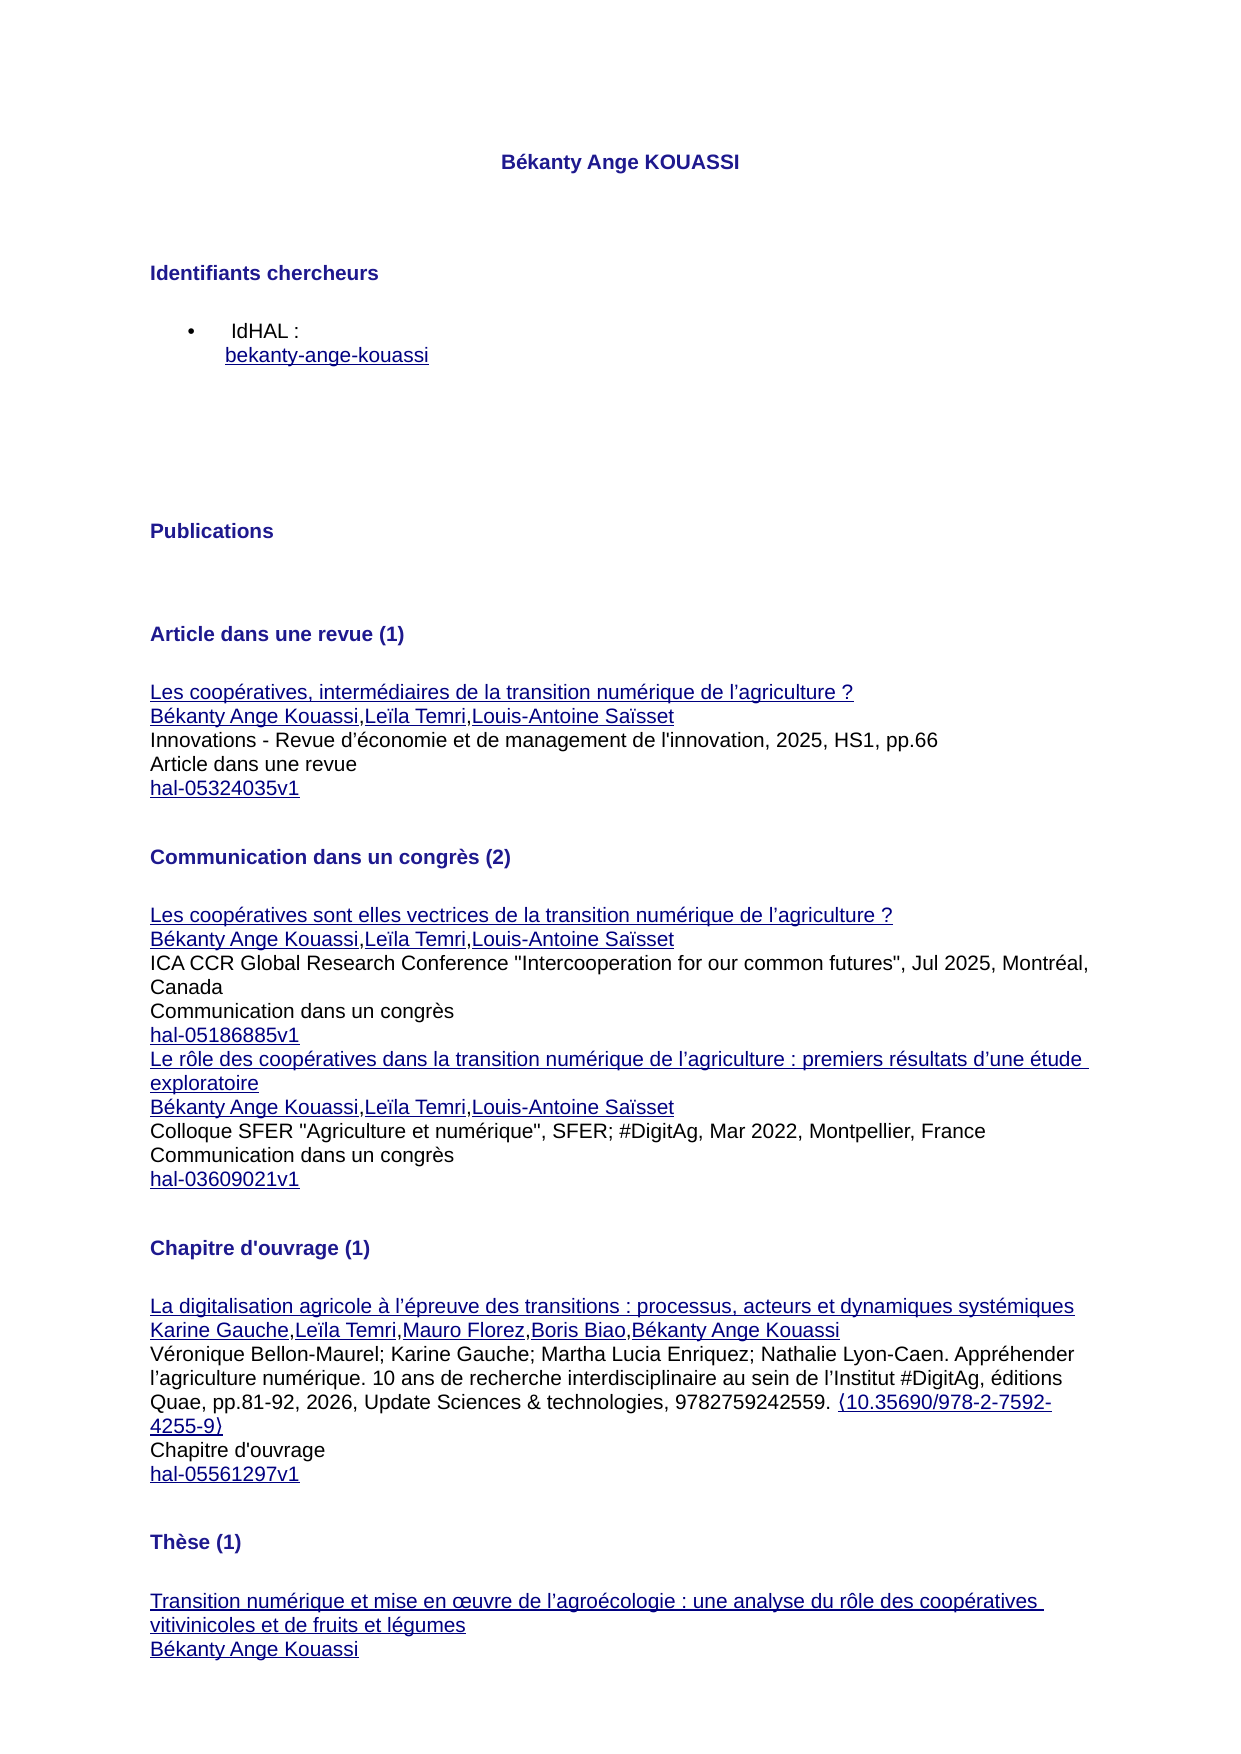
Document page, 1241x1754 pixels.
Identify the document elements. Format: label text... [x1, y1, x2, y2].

table_header La digitalisation agricole à l’épreuve des transitions : processus, acteurs et dynamiques systémiques Karine Gauche,Leïla Temri,Mauro Florez,Boris Biao,Békanty Ange Kouassi Véronique Bellon-Maurel; Karine Gauche; Martha Lucia Enriquez; Nathalie Lyon-Caen. Appréhender l’agriculture numérique. 10 ans de recherche interdisciplinaire au sein de l’Institut #DigitAg, éditions Quae, pp.81-92, 2026, Update Sciences & technologies, 9782759242559. ⟨10.35690/978-2-7592-4255-9⟩ Chapitre d'ouvrage hal-05561297v1 [150, 1294, 1090, 1485]
table_cell Le rôle des coopératives dans la transition numérique de l’agriculture : premiers résultats d’une étude exploratoire Békanty Ange Kouassi,Leïla Temri,Louis-Antoine Saïsset Colloque SFER "Agriculture et numérique", SFER; #DigitAg, Mar 2022, Montpellier, France Communication dans un congrès hal-03609021v1 [150, 1047, 1090, 1191]
list IdHAL : [187, 319, 1090, 343]
subtitle Identifiants chercheurs [150, 260, 1090, 284]
subtitle Communication dans un congrès (2) [150, 845, 1090, 869]
table_header Les coopératives, intermédiaires de la transition numérique de l’agriculture ? Békanty Ange Kouassi,Leïla Temri,Louis-Antoine Saïsset Innovations - Revue d’économie et de management de l'innovation, 2025, HS1, pp.66 Article dans une revue hal-05324035v1 [150, 680, 1090, 800]
subtitle Publications [150, 519, 1090, 543]
subtitle Békanty Ange KOUASSI [150, 150, 1090, 174]
subtitle Article dans une revue (1) [150, 622, 1090, 646]
subtitle Chapitre d'ouvrage (1) [150, 1235, 1090, 1259]
table_header Les coopératives sont elles vectrices de la transition numérique de l’agriculture ? Békanty Ange Kouassi,Leïla Temri,Louis-Antoine Saïsset ICA CCR Global Research Conference "Intercooperation for our common futures", Jul 2025, Montréal, Canada Communication dans un congrès hal-05186885v1 [150, 903, 1090, 1047]
list bekanty-ange-kouassi [187, 343, 1090, 367]
table_header Transition numérique et mise en œuvre de l’agroécologie : une analyse du rôle des coopératives vitivinicoles et de fruits et légumes Békanty Ange Kouassi [150, 1589, 1090, 1660]
subtitle Thèse (1) [150, 1530, 1090, 1554]
